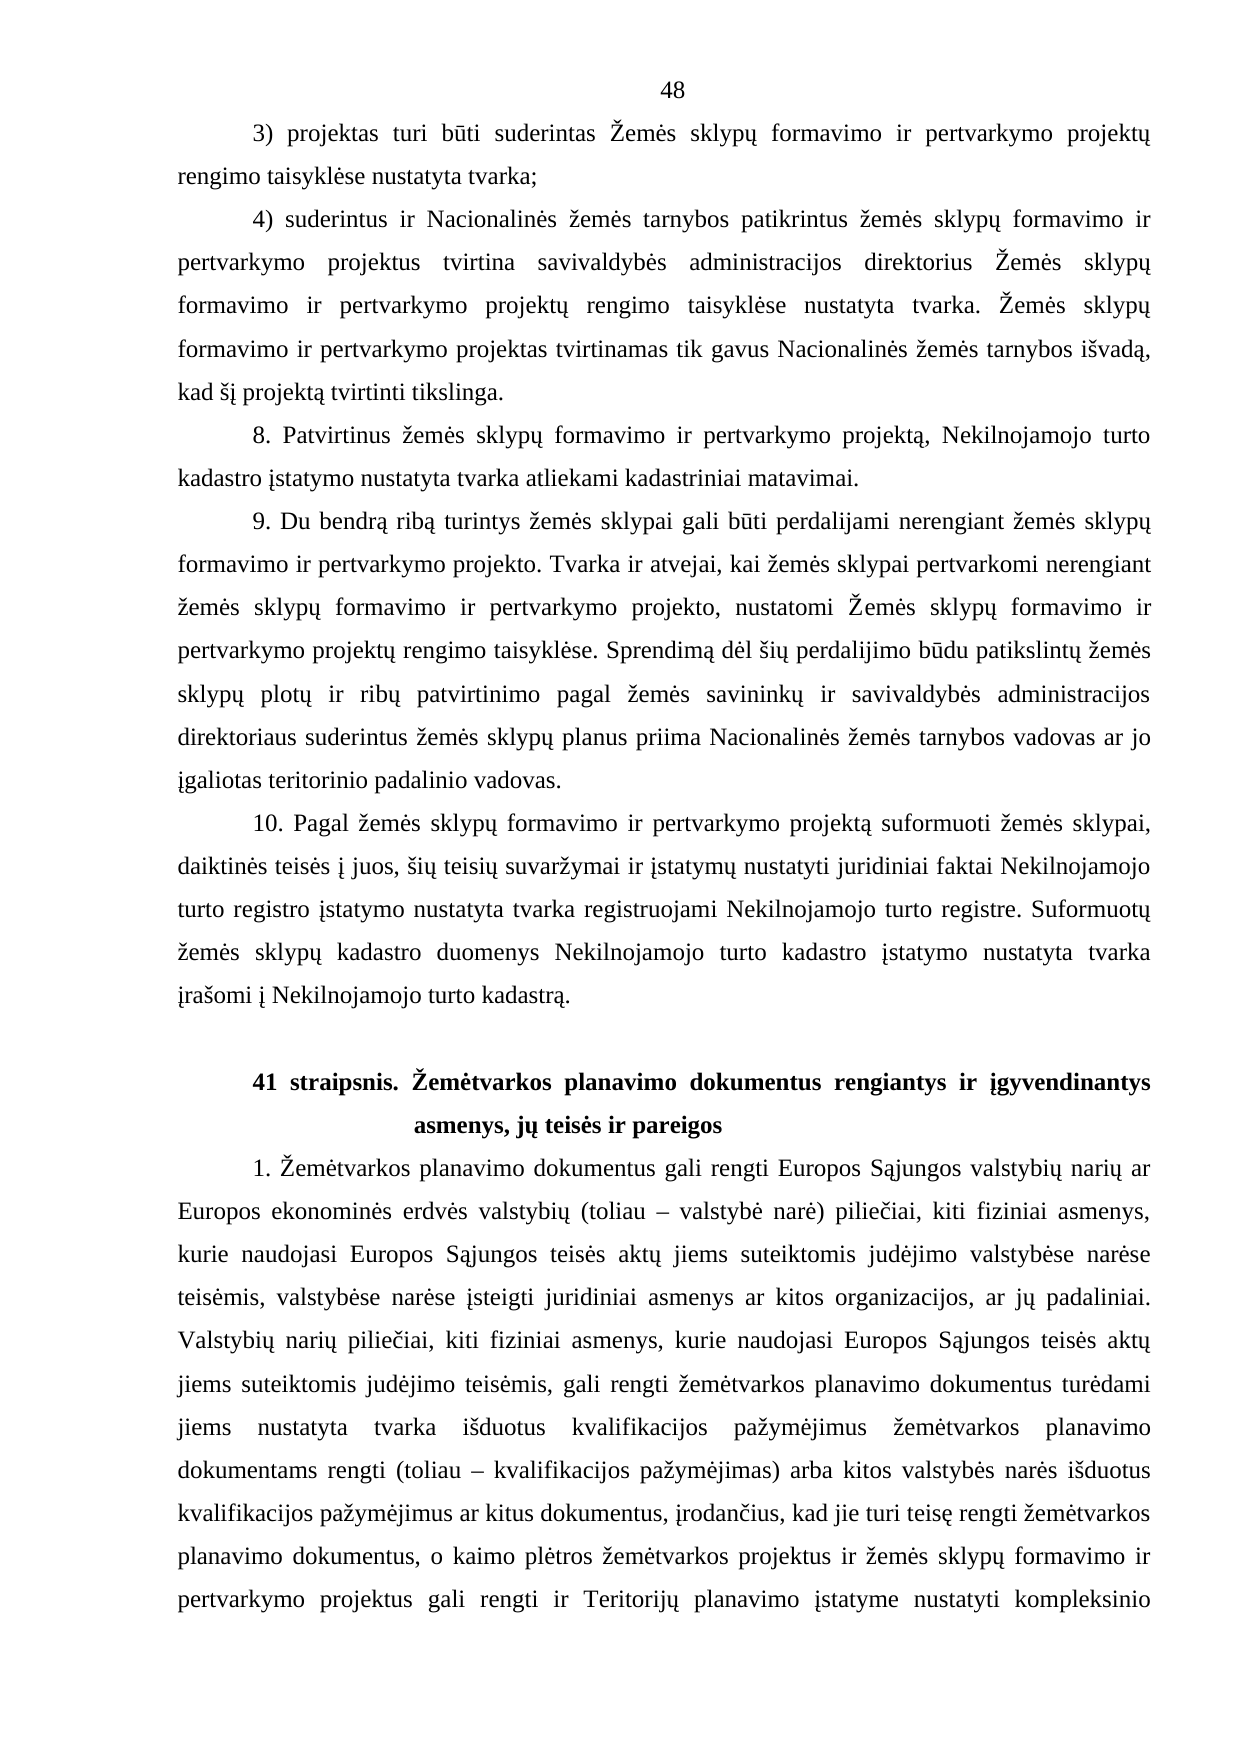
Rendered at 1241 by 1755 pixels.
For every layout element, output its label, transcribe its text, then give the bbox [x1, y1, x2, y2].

text 41 straipsnis. Žemėtvarkos planavimo dokumentus rengiantys ir įgyvendinantys asmenys, jų teisės ir pareigos [252, 1067, 1152, 1139]
text 10. Pagal žemės sklypų formavimo ir pertvarkymo projektą suformuoti žemės sklypai, daiktinės teisės į juos, šių teisių suvaržymai ir įstatymų nustatyti juridiniai faktai Nekilnojamojo turto registro įstatymo nustatyta tvarka registruojami Nekilnojamojo turto registre. Suformuotų žemės sklypų kadastro duomenys Nekilnojamojo turto kadastro įstatymo nustatyta tvarka įrašomi į Nekilnojamojo turto kadastrą. [177, 808, 1152, 1009]
text 4) suderintus ir Nacionalinės žemės tarnybos patikrintus žemės sklypų formavimo ir pertvarkymo projektus tvirtina savivaldybės administracijos direktorius Žemės sklypų formavimo ir pertvarkymo projektų rengimo taisyklėse nustatyta tvarka. Žemės sklypų formavimo ir pertvarkymo projektas tvirtinamas tik gavus Nacionalinės žemės tarnybos išvadą, kad šį projektą tvirtinti tikslinga. [177, 204, 1152, 406]
text 8. Patvirtinus žemės sklypų formavimo ir pertvarkymo projektą, Nekilnojamojo turto kadastro įstatymo nustatyta tvarka atliekami kadastriniai matavimai. [177, 420, 1152, 492]
text 9. Du bendrą ribą turintys žemės sklypai gali būti perdalijami nerengiant žemės sklypų formavimo ir pertvarkymo projekto. Tvarka ir atvejai, kai žemės sklypai pertvarkomi nerengiant žemės sklypų formavimo ir pertvarkymo projekto, nustatomi Žemės sklypų formavimo ir pertvarkymo projektų rengimo taisyklėse. Sprendimą dėl šių perdalijimo būdu patikslintų žemės sklypų plotų ir ribų patvirtinimo pagal žemės savininkų ir savivaldybės administracijos direktoriaus suderintus žemės sklypų planus priima Nacionalinės žemės tarnybos vadovas ar jo įgaliotas teritorinio padalinio vadovas. [177, 506, 1152, 794]
text 1. Žemėtvarkos planavimo dokumentus gali rengti Europos Sąjungos valstybių narių ar Europos ekonominės erdvės valstybių (toliau – valstybė narė) piliečiai, kiti fiziniai asmenys, kurie naudojasi Europos Sąjungos teisės aktų jiems suteiktomis judėjimo valstybėse narėse teisėmis, valstybėse narėse įsteigti juridiniai asmenys ar kitos organizacijos, ar jų padaliniai. Valstybių narių piliečiai, kiti fiziniai asmenys, kurie naudojasi Europos Sąjungos teisės aktų jiems suteiktomis judėjimo teisėmis, gali rengti žemėtvarkos planavimo dokumentus turėdami jiems nustatyta tvarka išduotus kvalifikacijos pažymėjimus žemėtvarkos planavimo dokumentams rengti (toliau – kvalifikacijos pažymėjimas) arba kitos valstybės narės išduotus kvalifikacijos pažymėjimus ar kitus dokumentus, įrodančius, kad jie turi teisę rengti žemėtvarkos planavimo dokumentus, o kaimo plėtros žemėtvarkos projektus ir žemės sklypų formavimo ir pertvarkymo projektus gali rengti ir Teritorijų planavimo įstatyme nustatyti kompleksinio [177, 1153, 1152, 1613]
text 3) projektas turi būti suderintas Žemės sklypų formavimo ir pertvarkymo projektų rengimo taisyklėse nustatyta tvarka; [177, 118, 1152, 190]
